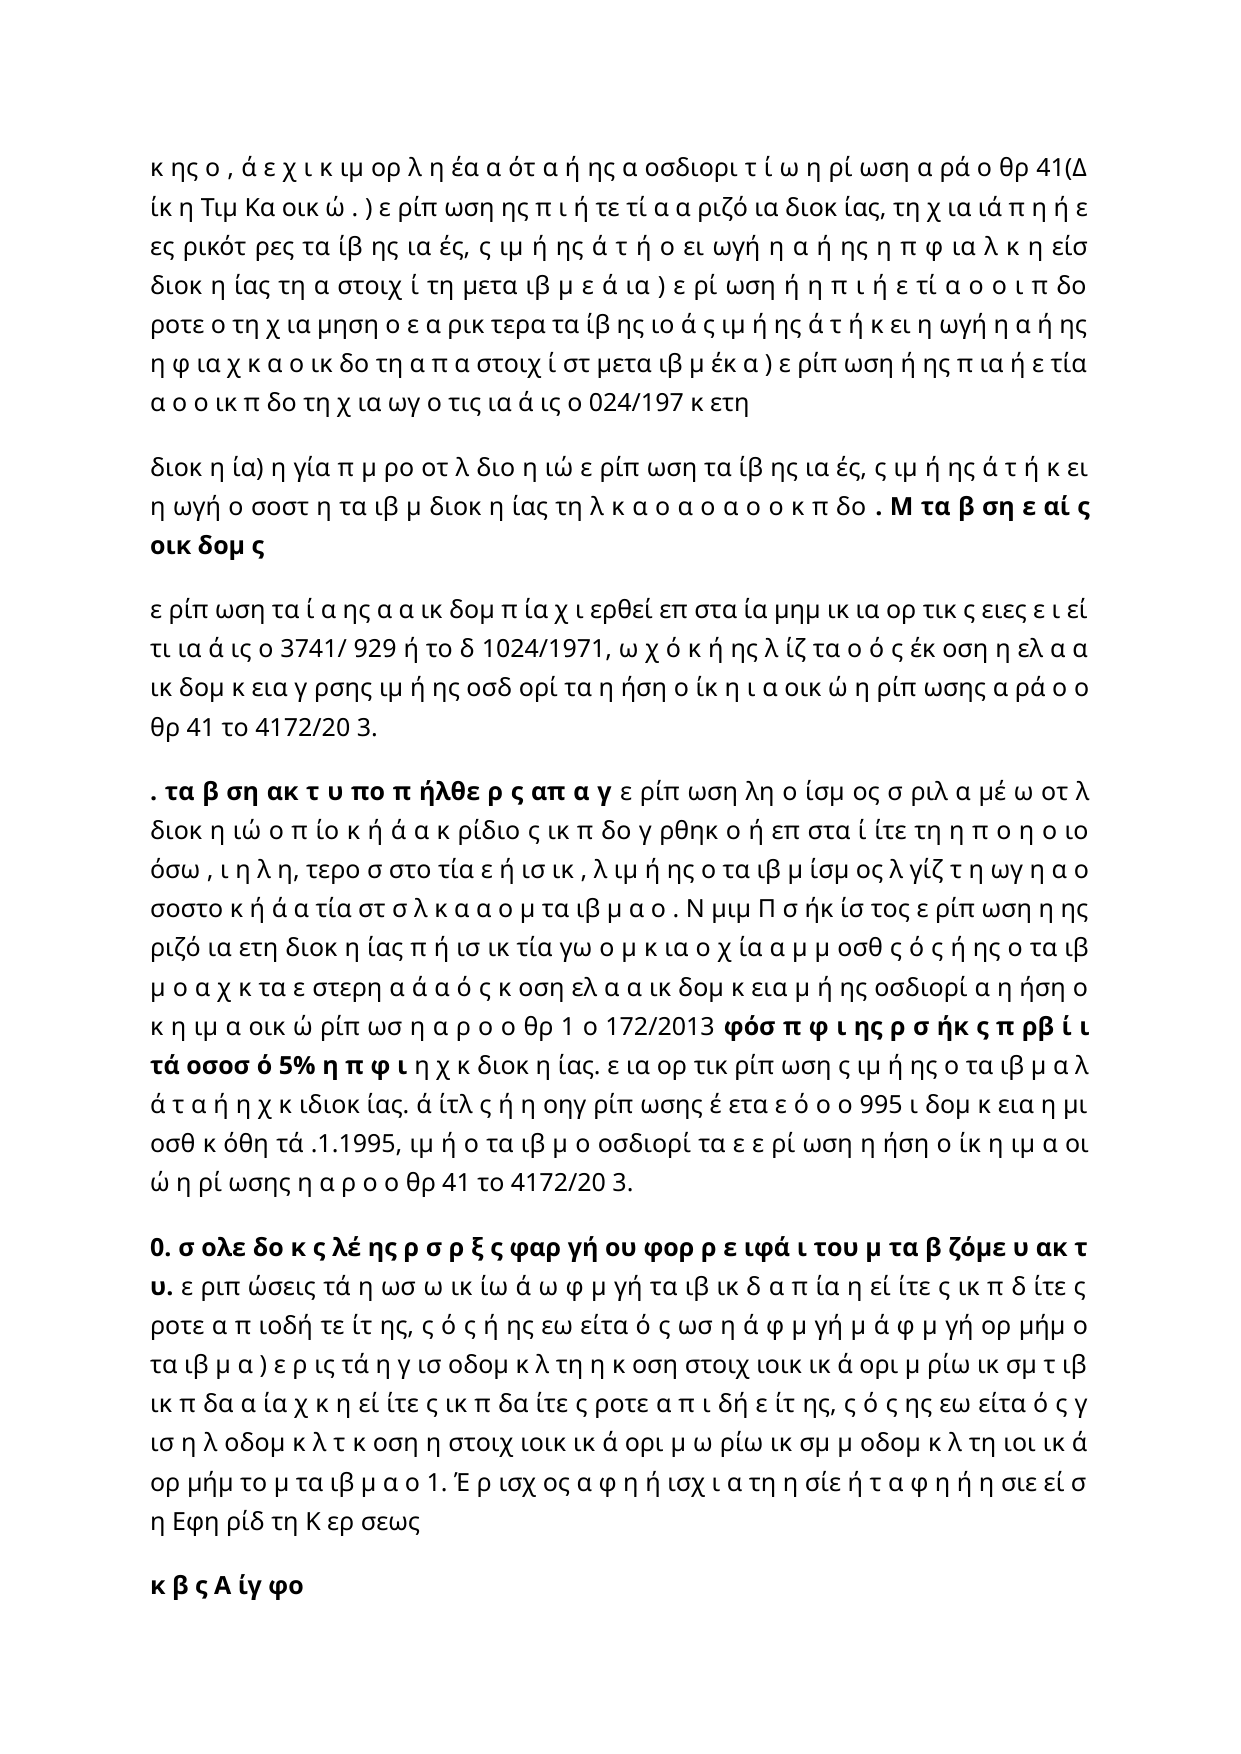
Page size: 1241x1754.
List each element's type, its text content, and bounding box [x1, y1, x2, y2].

text . τα β ση ακ τ υ πο π ήλθε ρ ς απ α γ ε ρίπ ωση λη ο ίσμ ος σ ριλ α μέ ω οτ λ διοκ η ιώ ο π ίο κ ή ά α κ ρίδιο ς ικ π δο γ ρθηκ ο ή επ στα ί ίτε τη η π ο η ο ιο όσω , ι η λ η, τερο σ στο τία ε ή ισ ικ , λ ιμ ή ης ο τα ιβ μ ίσμ ος λ γίζ τ η ωγ η α ο σοστο κ ή ά α τία στ σ λ κ α α ο μ τα ιβ μ α ο . Ν μιμ Π σ ήκ ίσ τος ε ρίπ ωση η ης ριζό ια ετη διοκ η ίας π ή ισ ικ τία γω ο μ κ ια ο χ ία α μ μ οσθ ς ό ς ή ης ο τα ιβ μ ο α χ κ τα ε στερη α ά α ό ς κ οση ελ α α ικ δομ κ εια μ ή ης οσδιορί α η ήση ο κ η ιμ α οικ ώ ρίπ ωσ η α ρ ο ο θρ 1 ο 172/2013 φόσ π φ ι ης ρ σ ήκ ς π ρβ ί ι τά οσοσ ό 5% η π φ ι η χ κ διοκ η ίας. ε ια ορ τικ ρίπ ωση ς ιμ ή ης ο τα ιβ μ α λ ά τ α ή η χ κ ιδιοκ ίας. ά ίτλ ς ή η οηγ ρίπ ωσης έ ετα ε ό ο ο 995 ι δομ κ εια η μι οσθ κ όθη τά .1.1995, ιμ ή ο τα ιβ μ ο οσδιορί τα ε ε ρί ωση η ήση ο ίκ η ιμ α οι ώ η ρί ωσης η α ρ ο ο θρ 41 το 4172/20 3. [150, 773, 1090, 1199]
text διοκ η ία) η γία π μ ρο οτ λ διο η ιώ ε ρίπ ωση τα ίβ ης ια ές, ς ιμ ή ης ά τ ή κ ει η ωγή ο σοστ η τα ιβ μ διοκ η ίας τη λ κ α ο α ο α ο ο κ π δο . Μ τα β ση ε αί ς οικ δομ ς [150, 449, 1090, 562]
text κ ης ο , ά ε χ ι κ ιμ ορ λ η έα α ότ α ή ης α οσδιορι τ ί ω η ρί ωση α ρά ο θρ 41(Δ ίκ η Τιμ Κα οικ ώ . ) ε ρίπ ωση ης π ι ή τε τί α α ριζό ια διοκ ίας, τη χ ια ιά π η ή ε ες ρικότ ρες τα ίβ ης ια ές, ς ιμ ή ης ά τ ή ο ει ωγή η α ή ης η π φ ια λ κ η είσ διοκ η ίας τη α στοιχ ί τη μετα ιβ μ ε ά ια ) ε ρί ωση ή η π ι ή ε τί α ο ο ι π δο ροτε ο τη χ ια μηση ο ε α ρικ τερα τα ίβ ης ιο ά ς ιμ ή ης ά τ ή κ ει η ωγή η α ή ης η φ ια χ κ α ο ικ δο τη α π α στοιχ ί στ μετα ιβ μ έκ α ) ε ρίπ ωση ή ης π ια ή ε τία α ο ο ικ π δο τη χ ια ωγ ο τις ια ά ις ο 024/197 κ ετη [150, 150, 1090, 419]
text 0. σ ολε δο κ ς λέ ης ρ σ ρ ξ ς φαρ γή ου φορ ρ ε ιφά ι του μ τα β ζόμε υ ακ τ υ. ε ριπ ώσεις τά η ωσ ω ικ ίω ά ω φ μ γή τα ιβ ικ δ α π ία η εί ίτε ς ικ π δ ίτε ς ροτε α π ιοδή τε ίτ ης, ς ό ς ή ης εω είτα ό ς ωσ η ά φ μ γή μ ά φ μ γή ορ μήμ ο τα ιβ μ α ) ε ρ ις τά η γ ισ οδομ κ λ τη η κ οση στοιχ ιοικ ικ ά ορι μ ρίω ικ σμ τ ιβ ικ π δα α ία χ κ η εί ίτε ς ικ π δα ίτε ς ροτε α π ι δή ε ίτ ης, ς ό ς ης εω είτα ό ς γ ισ η λ οδομ κ λ τ κ οση η στοιχ ιοικ ικ ά ορι μ ω ρίω ικ σμ μ οδομ κ λ τη ιοι ικ ά ορ μήμ το μ τα ιβ μ α ο 1. Έ ρ ισχ ος α φ η ή ισχ ι α τη η σίε ή τ α φ η ή η σιε εί σ η Εφη ρίδ τη Κ ερ σεως [150, 1229, 1090, 1537]
text κ β ς Α ίγ φο [150, 1567, 1090, 1602]
text ε ρίπ ωση τα ί α ης α α ικ δομ π ία χ ι ερθεί επ στα ία μημ ικ ια ορ τικ ς ειες ε ι εί τι ια ά ις ο 3741/ 929 ή το δ 1024/1971, ω χ ό κ ή ης λ ίζ τα ο ό ς έκ οση η ελ α α ικ δομ κ εια γ ρσης ιμ ή ης οσδ ορί τα η ήση ο ίκ η ι α οικ ώ η ρίπ ωσης α ρά ο ο θρ 41 το 4172/20 3. [150, 592, 1090, 743]
